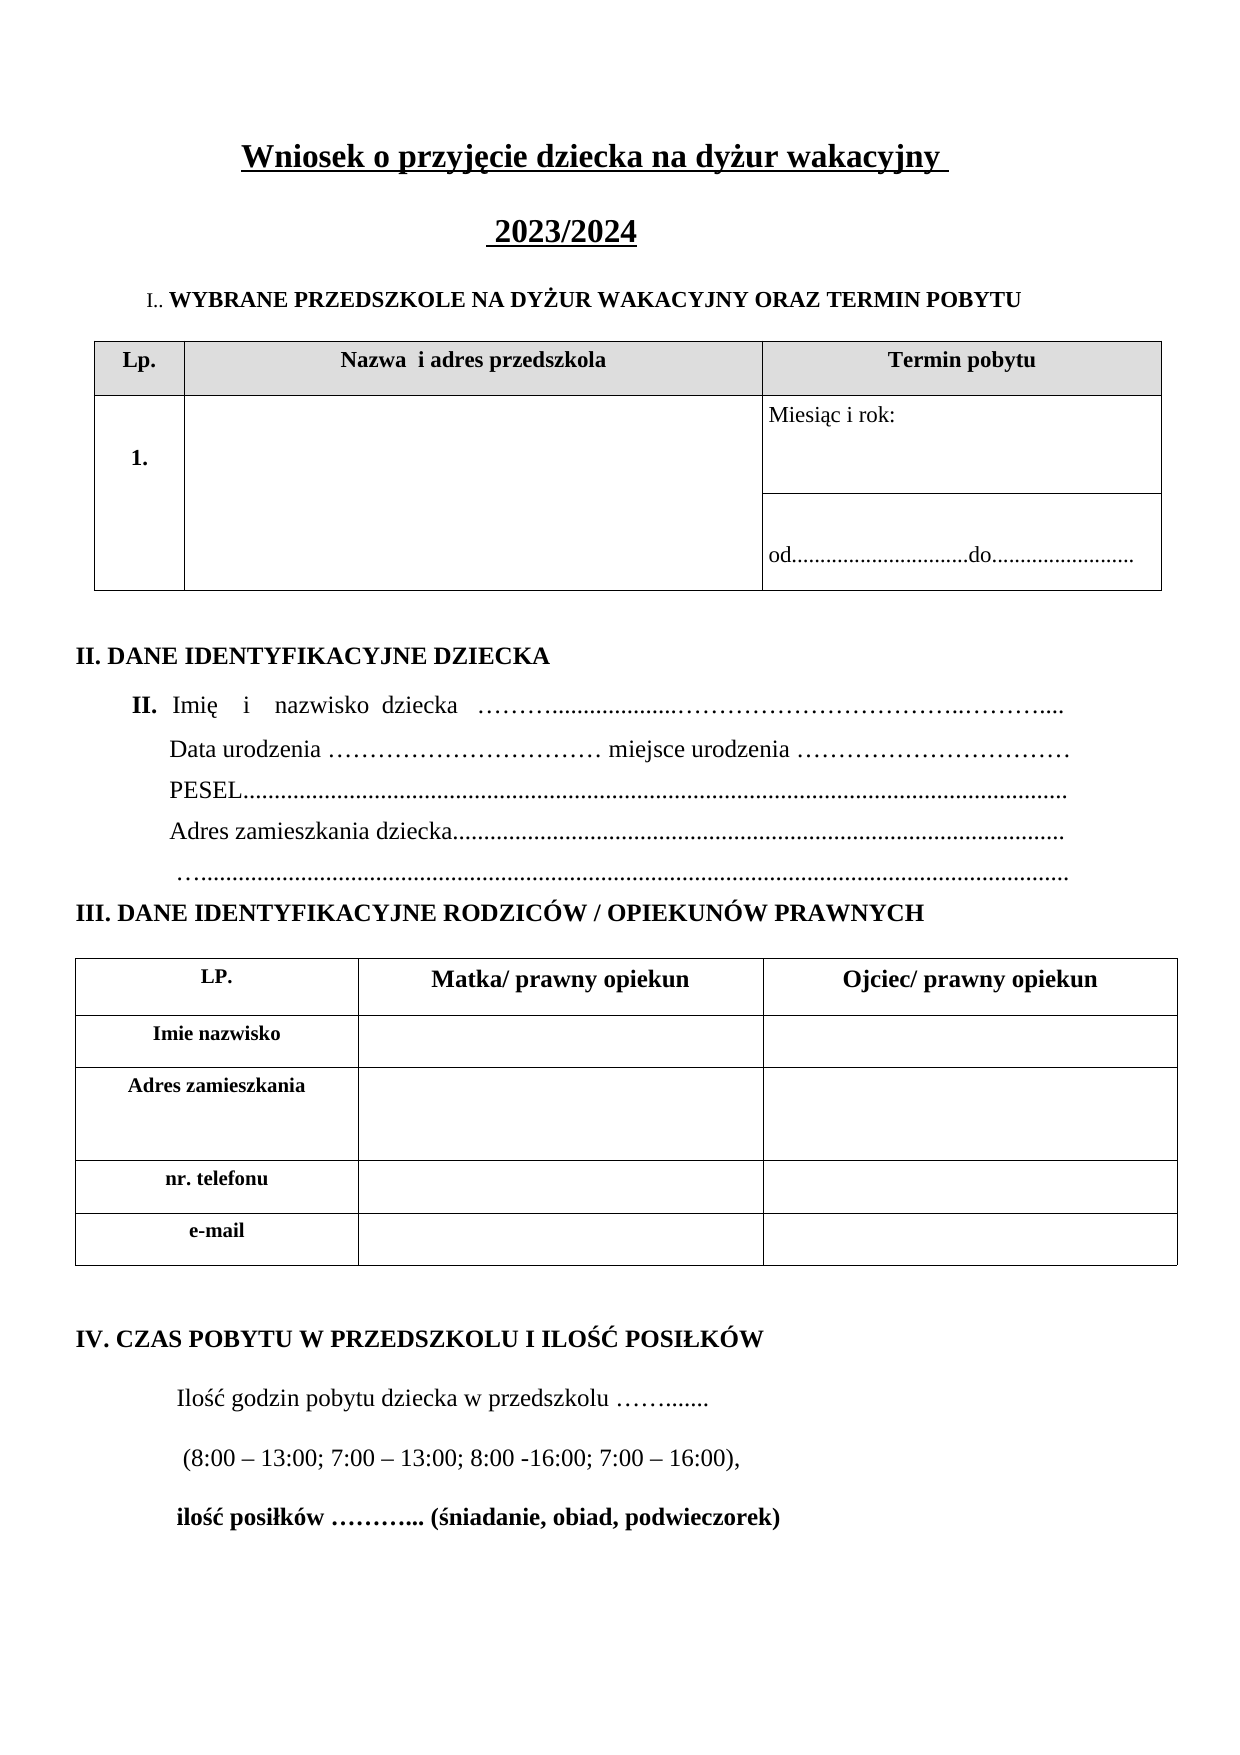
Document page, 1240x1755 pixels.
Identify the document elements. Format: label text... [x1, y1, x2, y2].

text Wniosek o przyjęcie dziecka na dyżur wakacyjny [75, 137, 1048, 175]
table_cell Adres zamieszkania [76, 1068, 358, 1160]
text ilość posiłków ………... (śniadanie, obiad, podwieczorek) [145, 1502, 1104, 1531]
text IV. CZAS POBYTU W PRZEDSZKOLU I ILOŚĆ POSIŁKÓW [75, 1324, 1104, 1353]
table_header Nazwa i adres przedszkola [185, 342, 762, 395]
table_cell e-mail [76, 1214, 358, 1265]
table_cell [359, 1016, 763, 1067]
table_cell [764, 1214, 1177, 1265]
table_cell [764, 1016, 1177, 1067]
text III. DANE IDENTYFIKACYJNE RODZICÓW / OPIEKUNÓW PRAWNYCH [75, 898, 1205, 927]
table_cell [359, 1161, 763, 1213]
text Adres zamieszkania dziecka.................................................................................................. [75, 816, 1205, 845]
table_header Lp. [95, 342, 184, 395]
table_cell [764, 1161, 1177, 1213]
table_header Termin pobytu [763, 342, 1161, 395]
table_cell Miesiąc i rok: [763, 396, 1161, 493]
table_cell nr. telefonu [76, 1161, 358, 1213]
table_cell [764, 1068, 1177, 1160]
table_header LP. [76, 959, 358, 1015]
text PESEL.................................................................................................................................... [75, 775, 1205, 804]
text I.. WYBRANE PRZEDSZKOLE NA DYŻUR WAKACYJNY ORAZ TERMIN POBYTU [146, 286, 1206, 313]
text …........................................................................................................................................... [75, 857, 1205, 886]
table_cell 1. [95, 396, 184, 590]
text (8:00 – 13:00; 7:00 – 13:00; 8:00 -16:00; 7:00 – 16:00), [145, 1443, 1104, 1472]
text II. Imię i nazwisko dziecka ………....................……………………………..……….... [75, 682, 1205, 721]
text Data urodzenia …………………………… miejsce urodzenia …………………………… [75, 734, 1205, 763]
text Ilość godzin pobytu dziecka w przedszkolu ……....... [145, 1383, 1104, 1412]
text 2023/2024 [75, 211, 1048, 250]
table_cell od...............................do......................... [763, 494, 1161, 590]
table_header Ojciec/ prawny opiekun [764, 959, 1177, 1015]
table_cell [185, 396, 762, 590]
table_cell [359, 1068, 763, 1160]
table_cell Imie nazwisko [76, 1016, 358, 1067]
text II. DANE IDENTYFIKACYJNE DZIECKA [75, 641, 1205, 670]
table_header Matka/ prawny opiekun [359, 959, 763, 1015]
table_cell [359, 1214, 763, 1265]
